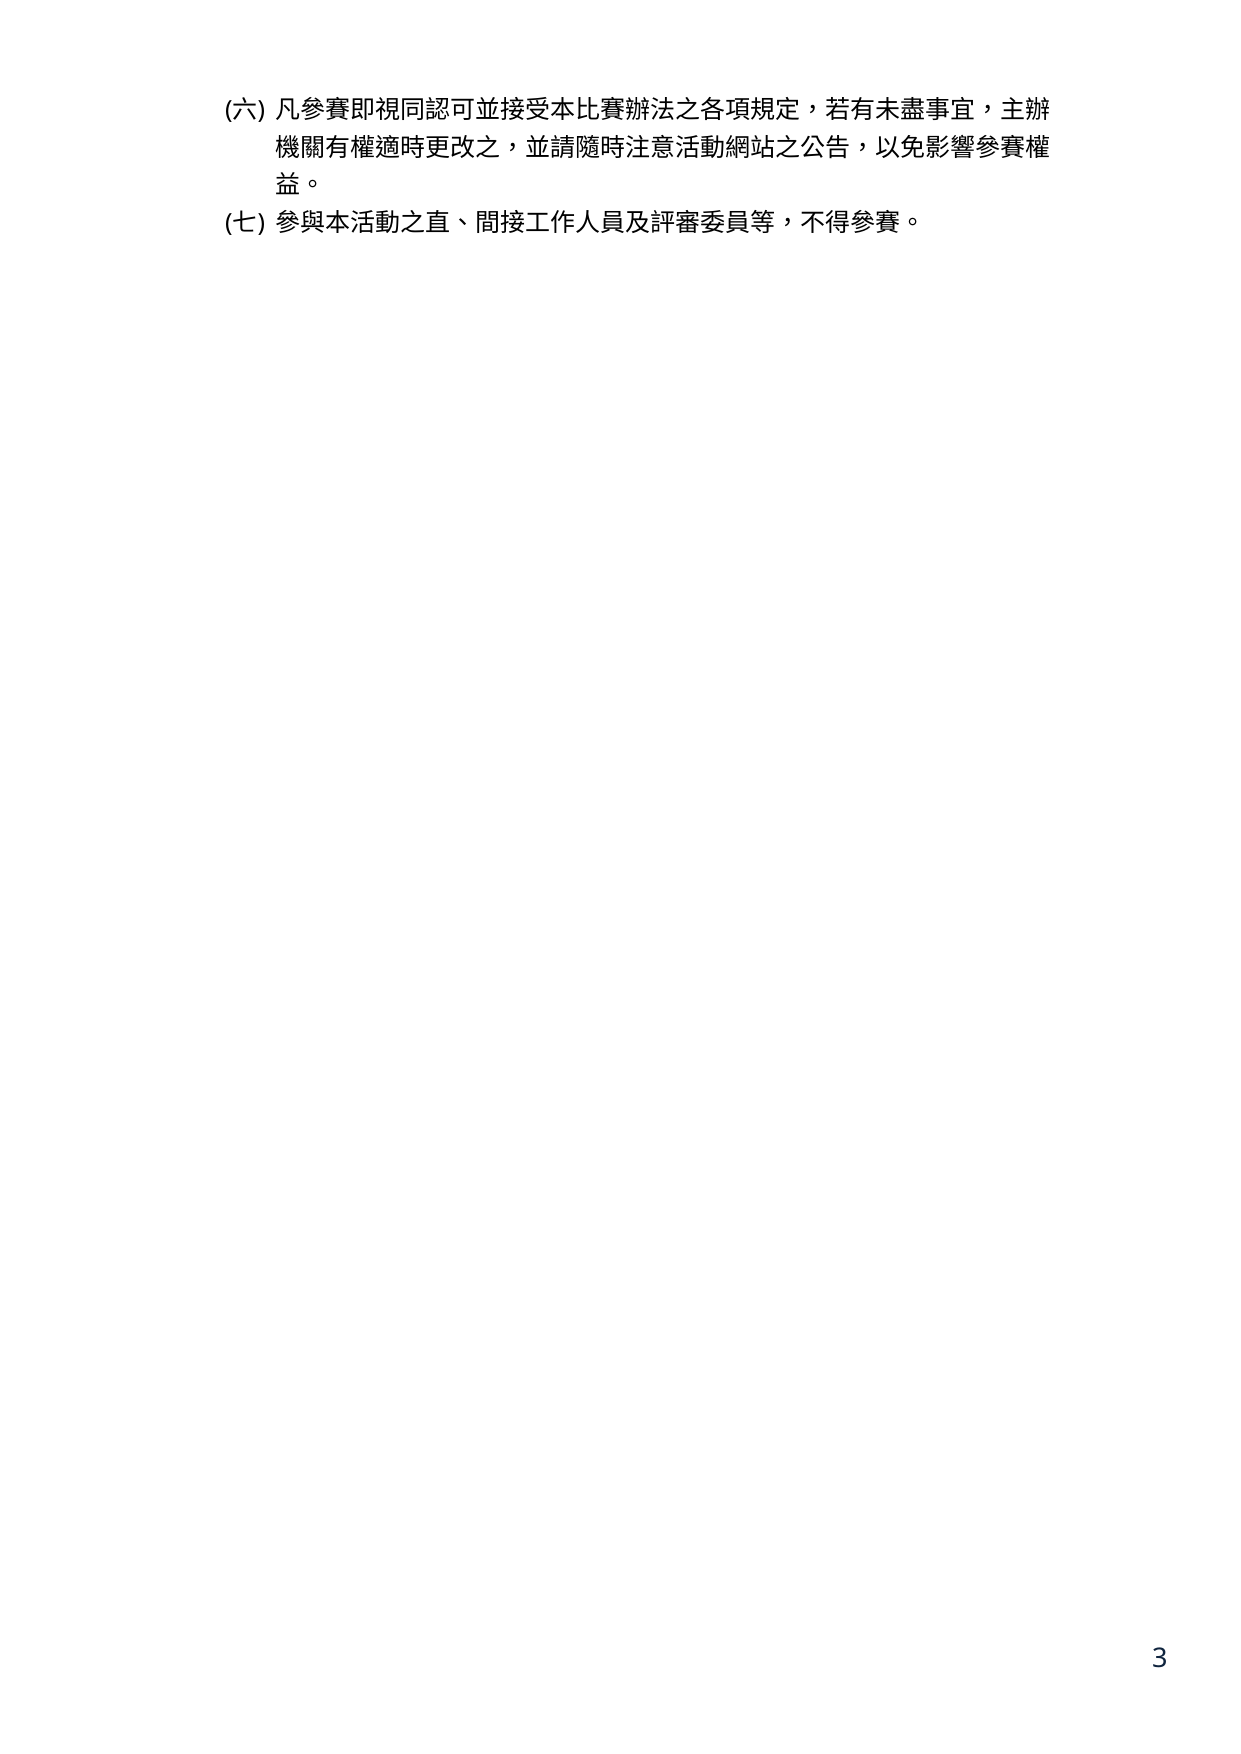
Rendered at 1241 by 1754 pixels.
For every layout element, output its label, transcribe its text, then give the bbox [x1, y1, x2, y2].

list 凡參賽即視同認可並接受本比賽辦法之各項規定，若有未盡事宜，主辦機關有權適時更改之，並請隨時注意活動網站之公告，以免影響參賽權益。 [225, 89, 1053, 202]
list 參與本活動之直、間接工作人員及評審委員等，不得參賽。 [225, 202, 1053, 239]
